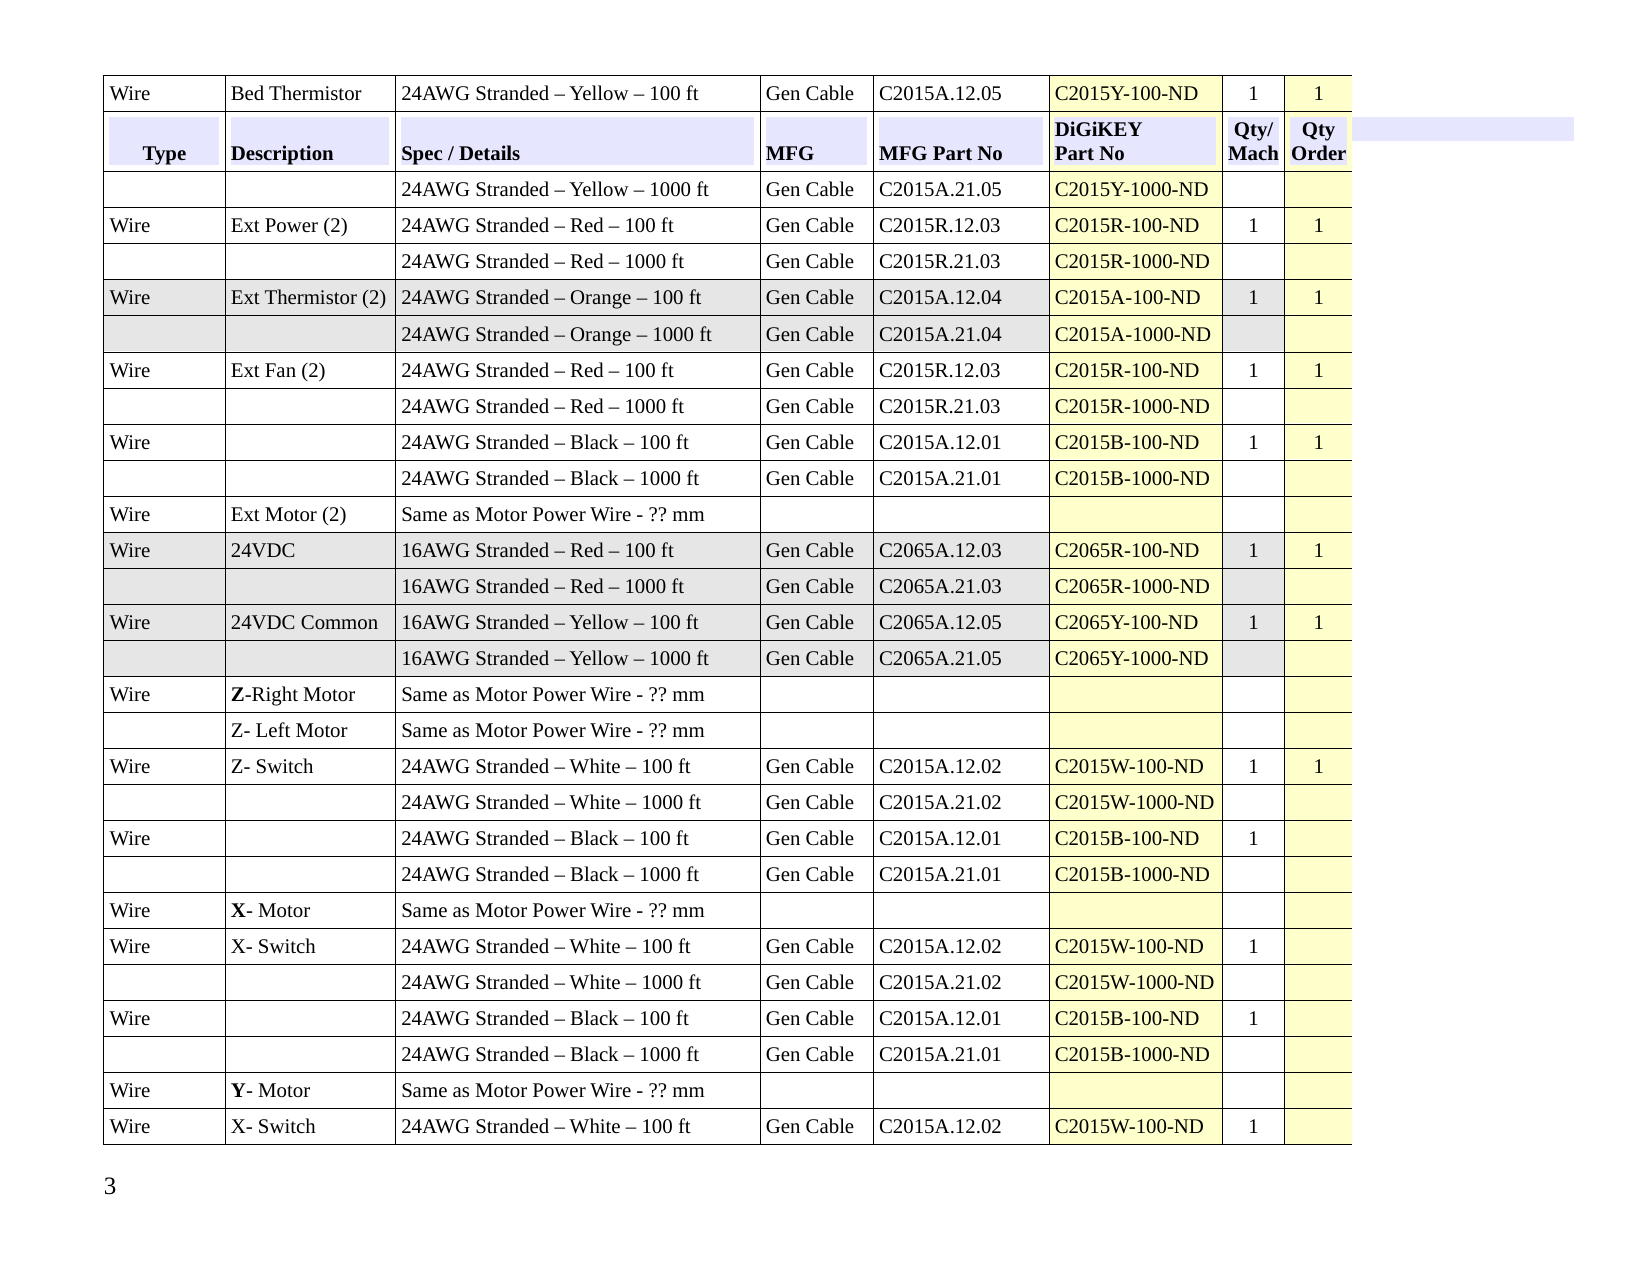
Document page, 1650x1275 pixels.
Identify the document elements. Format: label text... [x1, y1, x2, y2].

table_cell [1285, 389, 1352, 423]
table_cell [226, 857, 395, 892]
table_cell C2015B-100-ND [1050, 1001, 1222, 1036]
table_cell [104, 965, 225, 1000]
table_cell Z-Right Motor [226, 677, 395, 712]
table_cell [1352, 207, 1426, 243]
table_cell Gen Cable [761, 461, 873, 496]
table_cell X- Motor [226, 893, 395, 928]
table_cell 24VDC Common [226, 605, 395, 640]
table_cell Same as Motor Power Wire - ?? mm [396, 893, 760, 928]
table_cell 1 [1285, 749, 1352, 784]
table_cell 24AWG Stranded – White – 1000 ft [396, 785, 760, 820]
table_cell [1501, 568, 1574, 604]
table_cell Wire [104, 208, 225, 243]
table_cell 1 [1285, 425, 1352, 459]
table_cell [1426, 315, 1501, 351]
table_cell C2065Y-100-ND [1050, 605, 1222, 640]
table_cell 1 [1223, 425, 1284, 459]
table_cell [1223, 172, 1284, 207]
table_cell [761, 893, 873, 928]
table_cell C2015W-100-ND [1050, 1109, 1222, 1144]
table_cell [226, 821, 395, 856]
table_cell [1501, 496, 1574, 532]
table_cell [1352, 351, 1426, 387]
table_cell Gen Cable [761, 569, 873, 604]
table_cell C2015A.21.01 [874, 857, 1049, 892]
table_cell [1426, 892, 1501, 928]
table_cell Ext Fan (2) [226, 353, 395, 387]
table_cell [1501, 1000, 1574, 1036]
table_cell [1352, 892, 1426, 928]
table_cell [1285, 461, 1352, 496]
table_cell [1426, 676, 1501, 712]
table_cell C2015A.12.02 [874, 749, 1049, 784]
table_cell [1426, 604, 1501, 640]
table_cell [1426, 243, 1501, 279]
table_cell [1501, 424, 1574, 459]
table_cell Wire [104, 1109, 225, 1144]
table_cell [1352, 928, 1426, 964]
table_cell [1352, 315, 1426, 351]
table_cell [874, 497, 1049, 532]
table_cell [1426, 1036, 1501, 1072]
table_cell [1223, 461, 1284, 496]
table_cell Spec / Details [396, 112, 760, 171]
table_cell [874, 1073, 1049, 1108]
table_cell C2015Y-100-ND [1050, 76, 1222, 111]
table_cell [226, 461, 395, 496]
table_cell [1501, 1108, 1574, 1144]
table_cell X- Switch [226, 1109, 395, 1144]
table_cell [1050, 713, 1222, 748]
table_cell [226, 1001, 395, 1036]
table_cell [104, 785, 225, 820]
table_cell [1426, 1000, 1501, 1036]
table_cell [1223, 893, 1284, 928]
table_cell C2015B-1000-ND [1050, 857, 1222, 892]
table_cell 24AWG Stranded – Black – 100 ft [396, 1001, 760, 1036]
table_cell 1 [1285, 605, 1352, 640]
table_cell Gen Cable [761, 533, 873, 568]
table_cell [1223, 785, 1284, 820]
table_cell [874, 893, 1049, 928]
table_cell [1426, 424, 1501, 459]
table_cell [1285, 244, 1352, 279]
table_cell [1223, 316, 1284, 351]
table_cell [1352, 243, 1426, 279]
table_cell [1352, 1000, 1426, 1036]
table_cell [1285, 821, 1352, 856]
table_cell [1285, 1001, 1352, 1036]
table_cell Gen Cable [761, 316, 873, 351]
table_cell [1285, 785, 1352, 820]
table_cell DiGiKEY Part No [1050, 112, 1222, 171]
table_cell C2015A.12.01 [874, 821, 1049, 856]
table_cell [1285, 641, 1352, 676]
table_cell [1501, 964, 1574, 1000]
table_cell 24AWG Stranded – Orange – 1000 ft [396, 316, 760, 351]
table_cell 16AWG Stranded – Yellow – 100 ft [396, 605, 760, 640]
table_cell 1 [1223, 76, 1284, 111]
table_cell [1501, 748, 1574, 784]
table_cell [1426, 171, 1501, 207]
table_cell [1426, 568, 1501, 604]
table_cell 1 [1223, 533, 1284, 568]
table_cell Wire [104, 677, 225, 712]
table_cell [1426, 1072, 1501, 1108]
table_cell [226, 641, 395, 676]
table_cell [1285, 1037, 1352, 1072]
table_cell 1 [1285, 208, 1352, 243]
table_cell [1426, 928, 1501, 964]
table_cell 24AWG Stranded – White – 100 ft [396, 1109, 760, 1144]
table_cell 24AWG Stranded – Black – 1000 ft [396, 1037, 760, 1072]
table_cell C2015R-100-ND [1050, 208, 1222, 243]
table_cell [1352, 141, 1426, 171]
table_cell Ext Thermistor (2) [226, 280, 395, 315]
table_cell [1501, 676, 1574, 712]
table_cell Wire [104, 893, 225, 928]
table_cell [1285, 1109, 1352, 1144]
table_cell [104, 461, 225, 496]
table_cell [1352, 424, 1426, 459]
table_cell [1426, 387, 1501, 423]
table_cell [1426, 75, 1501, 111]
table_cell [1501, 75, 1574, 111]
table_cell C2015A.12.05 [874, 76, 1049, 111]
table_cell [1426, 712, 1501, 748]
table_cell [1223, 389, 1284, 423]
table_cell 24AWG Stranded – Orange – 100 ft [396, 280, 760, 315]
table_cell [1223, 677, 1284, 712]
table_cell [1223, 244, 1284, 279]
table_cell [1426, 279, 1501, 315]
table_cell 24AWG Stranded – Red – 1000 ft [396, 389, 760, 423]
table_cell [1352, 1036, 1426, 1072]
table_cell [1285, 1073, 1352, 1108]
table_cell Wire [104, 353, 225, 387]
table_cell 24VDC [226, 533, 395, 568]
table_cell 24AWG Stranded – Red – 1000 ft [396, 244, 760, 279]
table_cell [1501, 640, 1574, 676]
table_cell [104, 713, 225, 748]
table_cell [226, 172, 395, 207]
table_cell [1352, 604, 1426, 640]
table_cell Z- Left Motor [226, 713, 395, 748]
table_cell [1501, 279, 1574, 315]
table_cell [761, 1073, 873, 1108]
table_cell Wire [104, 425, 225, 459]
table_cell C2065R-100-ND [1050, 533, 1222, 568]
table_cell [104, 389, 225, 423]
table_cell 24AWG Stranded – White – 100 ft [396, 749, 760, 784]
table_cell [1050, 893, 1222, 928]
table_cell [1050, 497, 1222, 532]
table_cell 24AWG Stranded – Black – 1000 ft [396, 857, 760, 892]
table_cell [1352, 784, 1426, 820]
table_cell C2015A.21.02 [874, 965, 1049, 1000]
table_cell C2015A.12.02 [874, 1109, 1049, 1144]
table_cell [1285, 677, 1352, 712]
table_cell [1223, 857, 1284, 892]
table_cell C2015R-100-ND [1050, 353, 1222, 387]
table_cell [104, 641, 225, 676]
table_cell [1426, 207, 1501, 243]
table_cell C2015A-1000-ND [1050, 316, 1222, 351]
table_cell [1501, 928, 1574, 964]
table_cell C2015R.21.03 [874, 389, 1049, 423]
table_cell 1 [1285, 280, 1352, 315]
table_cell [1501, 856, 1574, 892]
table_cell [1285, 857, 1352, 892]
table_cell [226, 1037, 395, 1072]
table_cell [1050, 677, 1222, 712]
table_cell [761, 677, 873, 712]
table_cell Wire [104, 1001, 225, 1036]
table_cell [1501, 460, 1574, 496]
table_cell C2015A.12.01 [874, 1001, 1049, 1036]
table_cell Gen Cable [761, 605, 873, 640]
table_cell Gen Cable [761, 1109, 873, 1144]
table_cell [1501, 141, 1574, 171]
table_cell C2015A.21.05 [874, 172, 1049, 207]
table_cell [226, 389, 395, 423]
table_cell [1426, 640, 1501, 676]
table_cell Gen Cable [761, 1001, 873, 1036]
table_cell 1 [1223, 280, 1284, 315]
table_cell 24AWG Stranded – Black – 1000 ft [396, 461, 760, 496]
table_cell C2015R.12.03 [874, 208, 1049, 243]
table_cell [226, 316, 395, 351]
table_cell C2015A-100-ND [1050, 280, 1222, 315]
table_cell [1426, 820, 1501, 856]
table_cell [1285, 929, 1352, 964]
table_cell [1352, 460, 1426, 496]
table_cell 1 [1223, 1109, 1284, 1144]
table_cell [1426, 748, 1501, 784]
table_cell 1 [1223, 353, 1284, 387]
table_cell C2015B-100-ND [1050, 425, 1222, 459]
table_cell Ext Motor (2) [226, 497, 395, 532]
table_cell 1 [1223, 749, 1284, 784]
table_cell C2015A.12.04 [874, 280, 1049, 315]
table_cell Wire [104, 280, 225, 315]
table_cell [1352, 279, 1426, 315]
table_cell 16AWG Stranded – Yellow – 1000 ft [396, 641, 760, 676]
table_cell [1223, 713, 1284, 748]
table_cell Wire [104, 76, 225, 111]
table_cell [104, 1037, 225, 1072]
table_cell 1 [1285, 533, 1352, 568]
table_cell Same as Motor Power Wire - ?? mm [396, 677, 760, 712]
table_cell MFG Part No [874, 112, 1049, 171]
table_cell [1501, 532, 1574, 568]
table_cell [1501, 892, 1574, 928]
table_cell C2015R-1000-ND [1050, 389, 1222, 423]
table_cell C2015Y-1000-ND [1050, 172, 1222, 207]
table_cell Z- Switch [226, 749, 395, 784]
table_cell Qty Order [1285, 112, 1352, 171]
table_cell C2065A.21.03 [874, 569, 1049, 604]
table_cell C2015R.12.03 [874, 353, 1049, 387]
table_cell C2015A.21.01 [874, 461, 1049, 496]
table_cell X- Switch [226, 929, 395, 964]
table_cell MFG [761, 112, 873, 171]
table_cell C2015R.21.03 [874, 244, 1049, 279]
table_cell [104, 569, 225, 604]
table_cell [226, 965, 395, 1000]
table_cell [1285, 316, 1352, 351]
table_cell C2065A.12.03 [874, 533, 1049, 568]
table_cell 24AWG Stranded – Red – 100 ft [396, 353, 760, 387]
table_cell 1 [1223, 208, 1284, 243]
table_cell C2065Y-1000-ND [1050, 641, 1222, 676]
table_cell Same as Motor Power Wire - ?? mm [396, 1073, 760, 1108]
table_cell [1426, 141, 1501, 171]
table_cell Same as Motor Power Wire - ?? mm [396, 497, 760, 532]
table_cell Wire [104, 749, 225, 784]
table_cell [226, 425, 395, 459]
table_cell [1501, 784, 1574, 820]
table_cell 24AWG Stranded – Black – 100 ft [396, 425, 760, 459]
table_cell [226, 244, 395, 279]
table_cell [1352, 387, 1426, 423]
table_cell Wire [104, 605, 225, 640]
table_cell Gen Cable [761, 389, 873, 423]
table_cell [104, 316, 225, 351]
table_cell [1426, 964, 1501, 1000]
table_cell [226, 785, 395, 820]
table_cell Gen Cable [761, 749, 873, 784]
table_cell Gen Cable [761, 208, 873, 243]
table_cell [874, 677, 1049, 712]
table_cell C2065A.12.05 [874, 605, 1049, 640]
table_cell [1426, 856, 1501, 892]
table_cell Wire [104, 533, 225, 568]
table_cell Gen Cable [761, 425, 873, 459]
table_cell Qty/ Mach [1223, 112, 1284, 171]
table_cell [1050, 1073, 1222, 1108]
table_cell C2015W-100-ND [1050, 929, 1222, 964]
table_cell C2015A.12.02 [874, 929, 1049, 964]
table_cell Gen Cable [761, 172, 873, 207]
table_cell [1426, 1108, 1501, 1144]
table_cell Gen Cable [761, 280, 873, 315]
table_cell [1426, 460, 1501, 496]
table_cell Gen Cable [761, 76, 873, 111]
table_cell [1352, 75, 1426, 111]
table_cell 1 [1285, 353, 1352, 387]
table_cell Wire [104, 497, 225, 532]
table_cell Gen Cable [761, 641, 873, 676]
table_cell Gen Cable [761, 857, 873, 892]
table_cell C2015A.12.01 [874, 425, 1049, 459]
table_cell 24AWG Stranded – Black – 100 ft [396, 821, 760, 856]
table_cell C2015B-1000-ND [1050, 461, 1222, 496]
table_cell [1426, 784, 1501, 820]
table_cell C2015B-1000-ND [1050, 1037, 1222, 1072]
table_cell [1501, 604, 1574, 640]
table_cell Wire [104, 821, 225, 856]
table_cell [1501, 243, 1574, 279]
table_cell [1352, 712, 1426, 748]
table_cell [1352, 532, 1426, 568]
table_cell Gen Cable [761, 929, 873, 964]
table_cell Gen Cable [761, 965, 873, 1000]
table_cell Gen Cable [761, 821, 873, 856]
table_cell 16AWG Stranded – Red – 100 ft [396, 533, 760, 568]
table_cell [1223, 1037, 1284, 1072]
table_cell C2015W-100-ND [1050, 749, 1222, 784]
table_cell 1 [1223, 1001, 1284, 1036]
table_cell [1352, 856, 1426, 892]
table_cell [1285, 965, 1352, 1000]
table_cell Bed Thermistor [226, 76, 395, 111]
table_cell C2015W-1000-ND [1050, 965, 1222, 1000]
table_cell [1501, 315, 1574, 351]
table_cell [104, 857, 225, 892]
table_cell [104, 244, 225, 279]
table_cell [1352, 111, 1426, 117]
table_cell 1 [1223, 821, 1284, 856]
table_cell 24AWG Stranded – Yellow – 1000 ft [396, 172, 760, 207]
table_cell Wire [104, 1073, 225, 1108]
table_cell C2015A.21.01 [874, 1037, 1049, 1072]
table_cell [1352, 640, 1426, 676]
table_cell C2015A.21.02 [874, 785, 1049, 820]
table_cell [1501, 1072, 1574, 1108]
table_cell [1285, 172, 1352, 207]
table_cell [1352, 676, 1426, 712]
table_cell [761, 497, 873, 532]
table_cell [1352, 820, 1426, 856]
table_cell C2065A.21.05 [874, 641, 1049, 676]
table_cell 24AWG Stranded – White – 100 ft [396, 929, 760, 964]
table_cell [1501, 171, 1574, 207]
table_cell [1352, 1108, 1426, 1144]
table_cell [1352, 171, 1426, 207]
table_cell [1501, 351, 1574, 387]
table_cell Gen Cable [761, 353, 873, 387]
table_cell Type [104, 112, 225, 171]
table_cell 1 [1223, 605, 1284, 640]
table_cell 24AWG Stranded – Red – 100 ft [396, 208, 760, 243]
table_cell Wire [104, 929, 225, 964]
table_cell [1501, 820, 1574, 856]
table_cell Ext Power (2) [226, 208, 395, 243]
table_cell 1 [1285, 76, 1352, 111]
table_cell Same as Motor Power Wire - ?? mm [396, 713, 760, 748]
table_cell [104, 172, 225, 207]
table_cell [874, 713, 1049, 748]
table_cell Y- Motor [226, 1073, 395, 1108]
table_cell [1501, 712, 1574, 748]
table_cell C2015R-1000-ND [1050, 244, 1222, 279]
table_cell [1352, 964, 1426, 1000]
table_cell C2065R-1000-ND [1050, 569, 1222, 604]
table_cell [1285, 893, 1352, 928]
table_cell [1501, 1036, 1574, 1072]
table_cell [1352, 1072, 1426, 1108]
table_cell Description [226, 112, 395, 171]
table_cell [1285, 497, 1352, 532]
table_cell Gen Cable [761, 244, 873, 279]
table_cell [761, 713, 873, 748]
table_cell [1426, 496, 1501, 532]
table_cell [1352, 496, 1426, 532]
table_cell [1352, 568, 1426, 604]
table_cell [1223, 965, 1284, 1000]
table_cell [1223, 497, 1284, 532]
table_cell C2015B-100-ND [1050, 821, 1222, 856]
table_cell [1285, 569, 1352, 604]
table_cell [1223, 1073, 1284, 1108]
table_cell [1501, 111, 1574, 117]
table_cell 1 [1223, 929, 1284, 964]
table_cell 16AWG Stranded – Red – 1000 ft [396, 569, 760, 604]
table_cell [1501, 387, 1574, 423]
table_cell [1426, 111, 1501, 117]
table_cell [1501, 207, 1574, 243]
table_cell [1352, 748, 1426, 784]
table_cell [1285, 713, 1352, 748]
table_cell Gen Cable [761, 1037, 873, 1072]
table_cell Gen Cable [761, 785, 873, 820]
table_cell C2015A.21.04 [874, 316, 1049, 351]
table_cell [1223, 569, 1284, 604]
table_cell 24AWG Stranded – White – 1000 ft [396, 965, 760, 1000]
table_cell [1223, 641, 1284, 676]
table_cell C2015W-1000-ND [1050, 785, 1222, 820]
table_cell [1426, 351, 1501, 387]
table_cell [1426, 532, 1501, 568]
table_cell 24AWG Stranded – Yellow – 100 ft [396, 76, 760, 111]
table_cell [226, 569, 395, 604]
